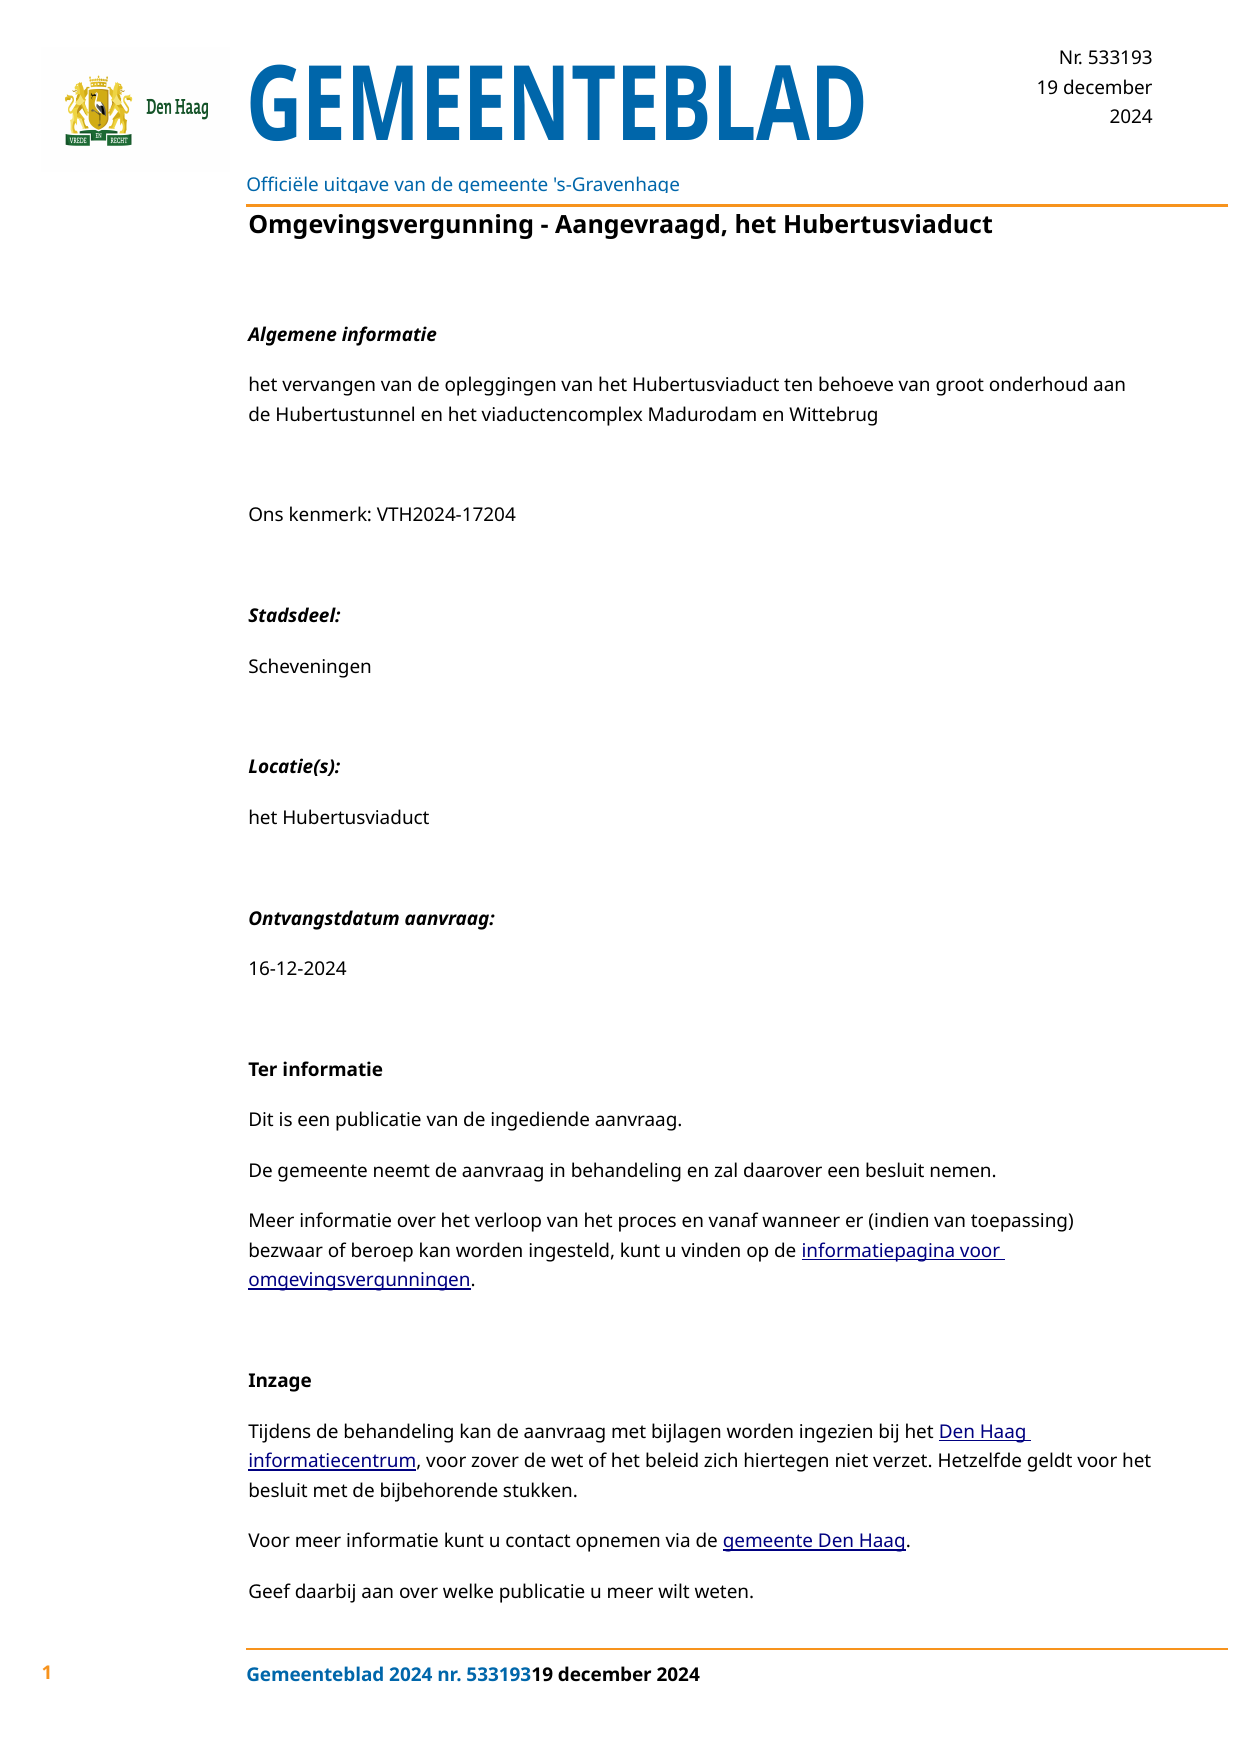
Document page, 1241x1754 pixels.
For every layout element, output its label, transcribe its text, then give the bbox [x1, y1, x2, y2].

text Tijdens de behandeling kan de aanvraag met bijlagen worden ingezien bij het Den Haag informatiecentrum, voor zover de wet of het beleid zich hiertegen niet verzet. Hetzelfde geldt voor het besluit met de bijbehorende stukken. [248, 1418, 1152, 1503]
text Ontvangstdatum aanvraag: [248, 905, 1152, 931]
text Voor meer informatie kunt u contact opnemen via de gemeente Den Haag. [248, 1527, 1152, 1553]
text het vervangen van de opleggingen van het Hubertusviaduct ten behoeve van groot onderhoud aan de Hubertustunnel en het viaductencomplex Madurodam en Wittebrug [248, 371, 1152, 426]
text het Hubertusviaduct [248, 804, 1152, 830]
text Stadsdeel: [248, 602, 1152, 628]
text Ter informatie [248, 1056, 1152, 1082]
text Dit is een publicatie van de ingediende aanvraag. [248, 1107, 1152, 1132]
text Ons kenmerk: VTH2024-17204 [248, 502, 1152, 527]
text Inzage [248, 1367, 1152, 1393]
text Locatie(s): [248, 754, 1152, 779]
text Omgevingsvergunning - Aangevraagd, het Hubertusviaduct [248, 207, 1152, 241]
text De gemeente neemt de aanvraag in behandeling en zal daarover een besluit nemen. [248, 1157, 1152, 1183]
picture [41, 47, 231, 172]
text Algemene informatie [248, 321, 1152, 346]
text Geef daarbij aan over welke publicatie u meer wilt weten. [248, 1578, 1152, 1603]
text Scheveningen [248, 653, 1152, 678]
text Meer informatie over het verloop van het proces en vanaf wanneer er (indien van toepassing) bezwaar of beroep kan worden ingesteld, kunt u vinden op de informatiepagina voor omgevingsvergunningen. [248, 1207, 1152, 1292]
text 16-12-2024 [248, 955, 1152, 981]
